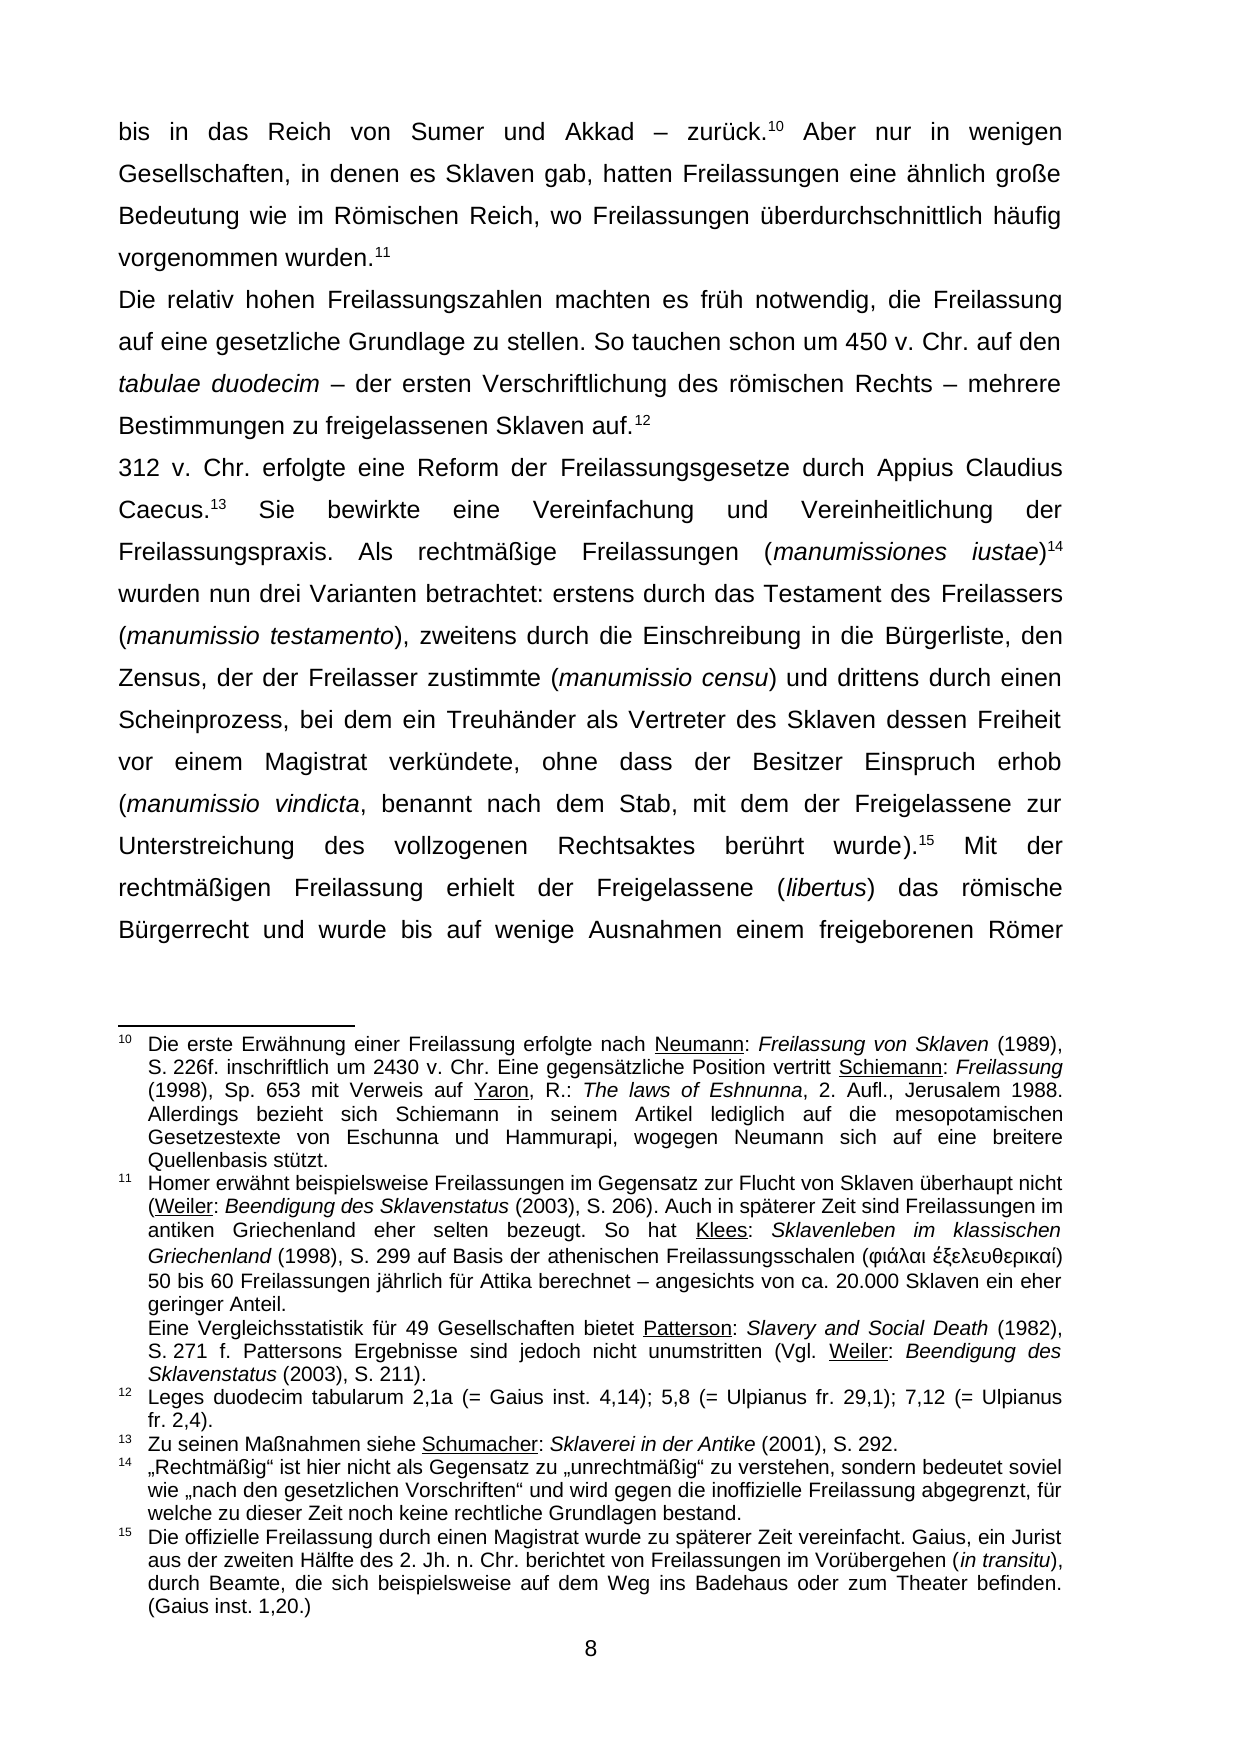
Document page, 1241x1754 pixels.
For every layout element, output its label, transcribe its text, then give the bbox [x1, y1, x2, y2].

text Eine Vergleichsstatistik für 49 Gesellschaften bietet Patterson: Slavery and Social Death (1982), S. 271 f. Pattersons Ergebnisse sind jedoch nicht unumstritten (Vgl. Weiler: Beendigung des Sklavenstatus (2003), S. 211). [148, 1316, 1063, 1386]
text Die offizielle Freilassung durch einen Magistrat wurde zu späterer Zeit vereinfacht. Gaius, ein Jurist aus der zweiten Hälfte des 2. Jh. n. Chr. berichtet von Freilassungen im Vorübergehen (in transitu), durch Beamte, die sich beispielsweise auf dem Weg ins Badehaus oder zum Theater befinden. (Gaius inst. 1,20.) [118, 1525, 1063, 1618]
text bis in das Reich von Sumer und Akkad – zurück. Aber nur in wenigen Gesellschaften, in denen es Sklaven gab, hatten Freilassungen eine ähnlich große Bedeutung wie im Römischen Reich, wo Freilassungen überdurchschnittlich häufig vorgenommen wurden. Die relativ hohen Freilassungszahlen machten es früh notwendig, die Freilassung auf eine gesetzliche Grundlage zu stellen. So tauchen schon um 450 v. Chr. auf den tabulae duodecim – der ersten Verschriftlichung des römischen Rechts – mehrere Bestimmungen zu freigelassenen Sklaven auf. 312 v. Chr. erfolgte eine Reform der Freilassungsgesetze durch Appius Claudius Caecus. Sie bewirkte eine Vereinfachung und Vereinheitlichung der Freilassungspraxis. Als rechtmäßige Freilassungen (manumissiones iustae) wurden nun drei Varianten betrachtet: erstens durch das Testament des Freilassers (manumissio testamento), zweitens durch die Einschreibung in die Bürgerliste, den Zensus, der der Freilasser zustimmte (manumissio censu) und drittens durch einen Scheinprozess, bei dem ein Treuhänder als Vertreter des Sklaven dessen Freiheit vor einem Magistrat verkündete, ohne dass der Besitzer Einspruch erhob (manumissio vindicta, benannt nach dem Stab, mit dem der Freigelassene zur Unterstreichung des vollzogenen Rechtsaktes berührt wurde). Mit der rechtmäßigen Freilassung erhielt der Freigelassene (libertus) das römische Bürgerrecht und wurde bis auf wenige Ausnahmen einem freigeborenen Römer [118, 118, 1063, 944]
text „Rechtmäßig“ ist hier nicht als Gegensatz zu „unrechtmäßig“ zu verstehen, sondern bedeutet soviel wie „nach den gesetzlichen Vorschriften“ und wird gegen die inoffizielle Freilassung abgegrenzt, für welche zu dieser Zeit noch keine rechtliche Grundlagen bestand. [118, 1456, 1063, 1525]
text Leges duodecim tabularum 2,1a (= Gaius inst. 4,14); 5,8 (= Ulpianus fr. 29,1); 7,12 (= Ulpianus fr. 2,4). [118, 1386, 1063, 1432]
text Homer erwähnt beispielsweise Freilassungen im Gegensatz zur Flucht von Sklaven überhaupt nicht (Weiler: Beendigung des Sklavenstatus (2003), S. 206). Auch in späterer Zeit sind Freilassungen im antiken Griechenland eher selten bezeugt. So hat Klees: Sklavenleben im klassischen Griechenland (1998), S. 299 auf Basis der athenischen Freilassungsschalen (φιάλαι έξελευθερικαί) 50 bis 60 Freilassungen jährlich für Attika berechnet – angesichts von ca. 20.000 Sklaven ein eher geringer Anteil. [118, 1172, 1063, 1316]
text Die erste Erwähnung einer Freilassung erfolgte nach Neumann: Freilassung von Sklaven (1989), S. 226f. inschriftlich um 2430 v. Chr. Eine gegensätzliche Position vertritt Schiemann: Freilassung (1998), Sp. 653 mit Verweis auf Yaron, R.: The laws of Eshnunna, 2. Aufl., Jerusalem 1988. Allerdings bezieht sich Schiemann in seinem Artikel lediglich auf die mesopotamischen Gesetzestexte von Eschunna und Hammurapi, wogegen Neumann sich auf eine breitere Quellenbasis stützt. [118, 1032, 1063, 1172]
text Zu seinen Maßnahmen siehe Schumacher: Sklaverei in der Antike (2001), S. 292. [118, 1432, 1063, 1456]
